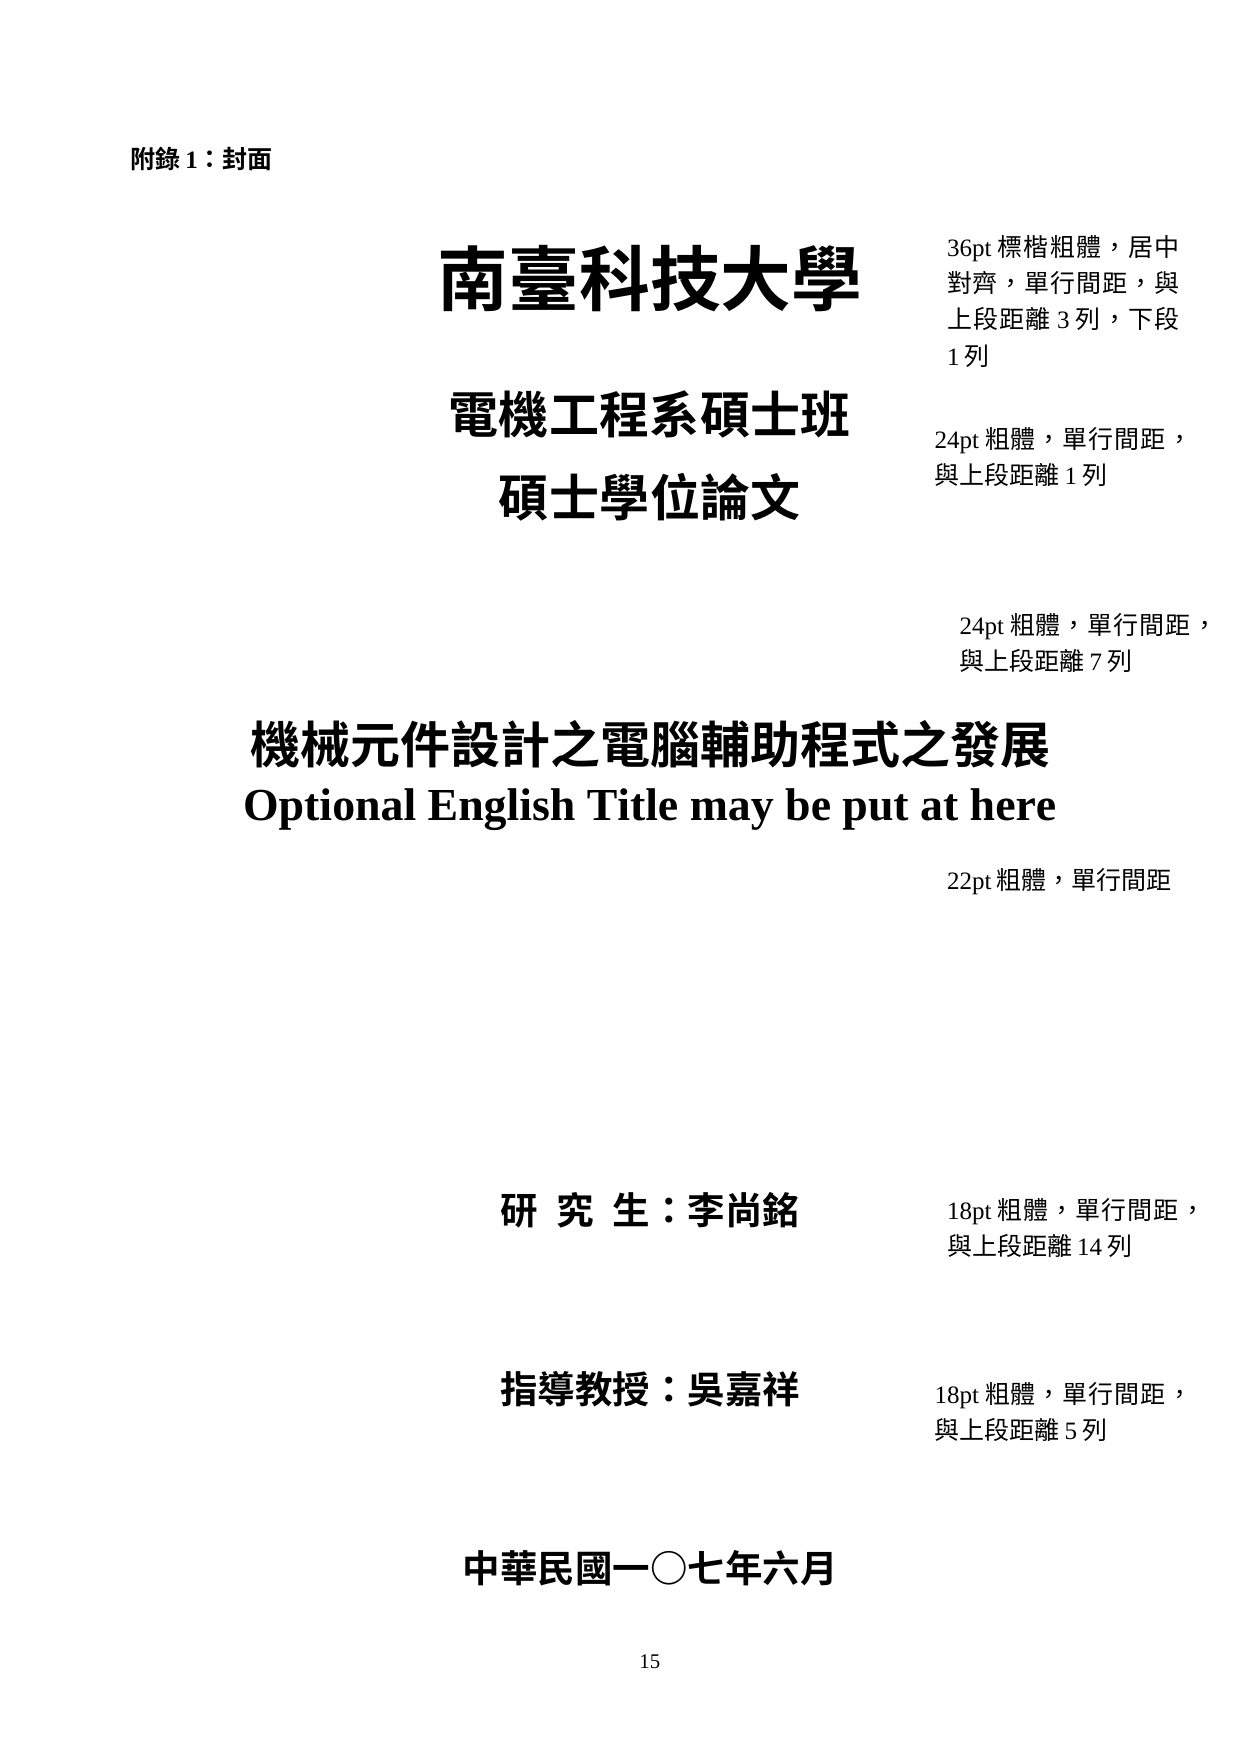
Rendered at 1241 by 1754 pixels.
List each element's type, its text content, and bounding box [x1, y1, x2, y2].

text [115, 132, 367, 188]
subtitle Optional English Title may be put at here [207, 778, 1092, 831]
text 24pt粗體，單行間距，與上段距離1列 [934, 419, 1167, 489]
text 18pt粗體，單行間距，與上段距離14列 [947, 1190, 1180, 1263]
text 機械元件設計之電腦輔助程式之發展 [207, 706, 1092, 778]
text 36pt標楷粗體，居中對齊，單行間距，與上段距離3列，下段1列 [947, 227, 1179, 372]
text 南臺科技大學 [207, 223, 932, 325]
text 24pt粗體，單行間距，與上段距離7列 [959, 606, 1192, 675]
text 電機工程系碩士班 [207, 220, 1194, 497]
text 研 究 生：李尚銘 [932, 853, 1194, 938]
text 碩士學位論文 [207, 458, 1092, 531]
text 研 究 生：李尚銘 [207, 1181, 1195, 1299]
text 指導教授：吳嘉祥 [207, 1360, 1182, 1483]
text 22pt粗體，單行間距 [947, 861, 1179, 897]
text 附錄1：封面 [130, 139, 352, 176]
text 機械元件設計之電腦輔助程式之發展 [944, 598, 1207, 683]
text 18pt粗體，單行間距，與上段距離5列 [934, 1374, 1167, 1447]
text 中華民國一○七年六月 [207, 1539, 1092, 1593]
